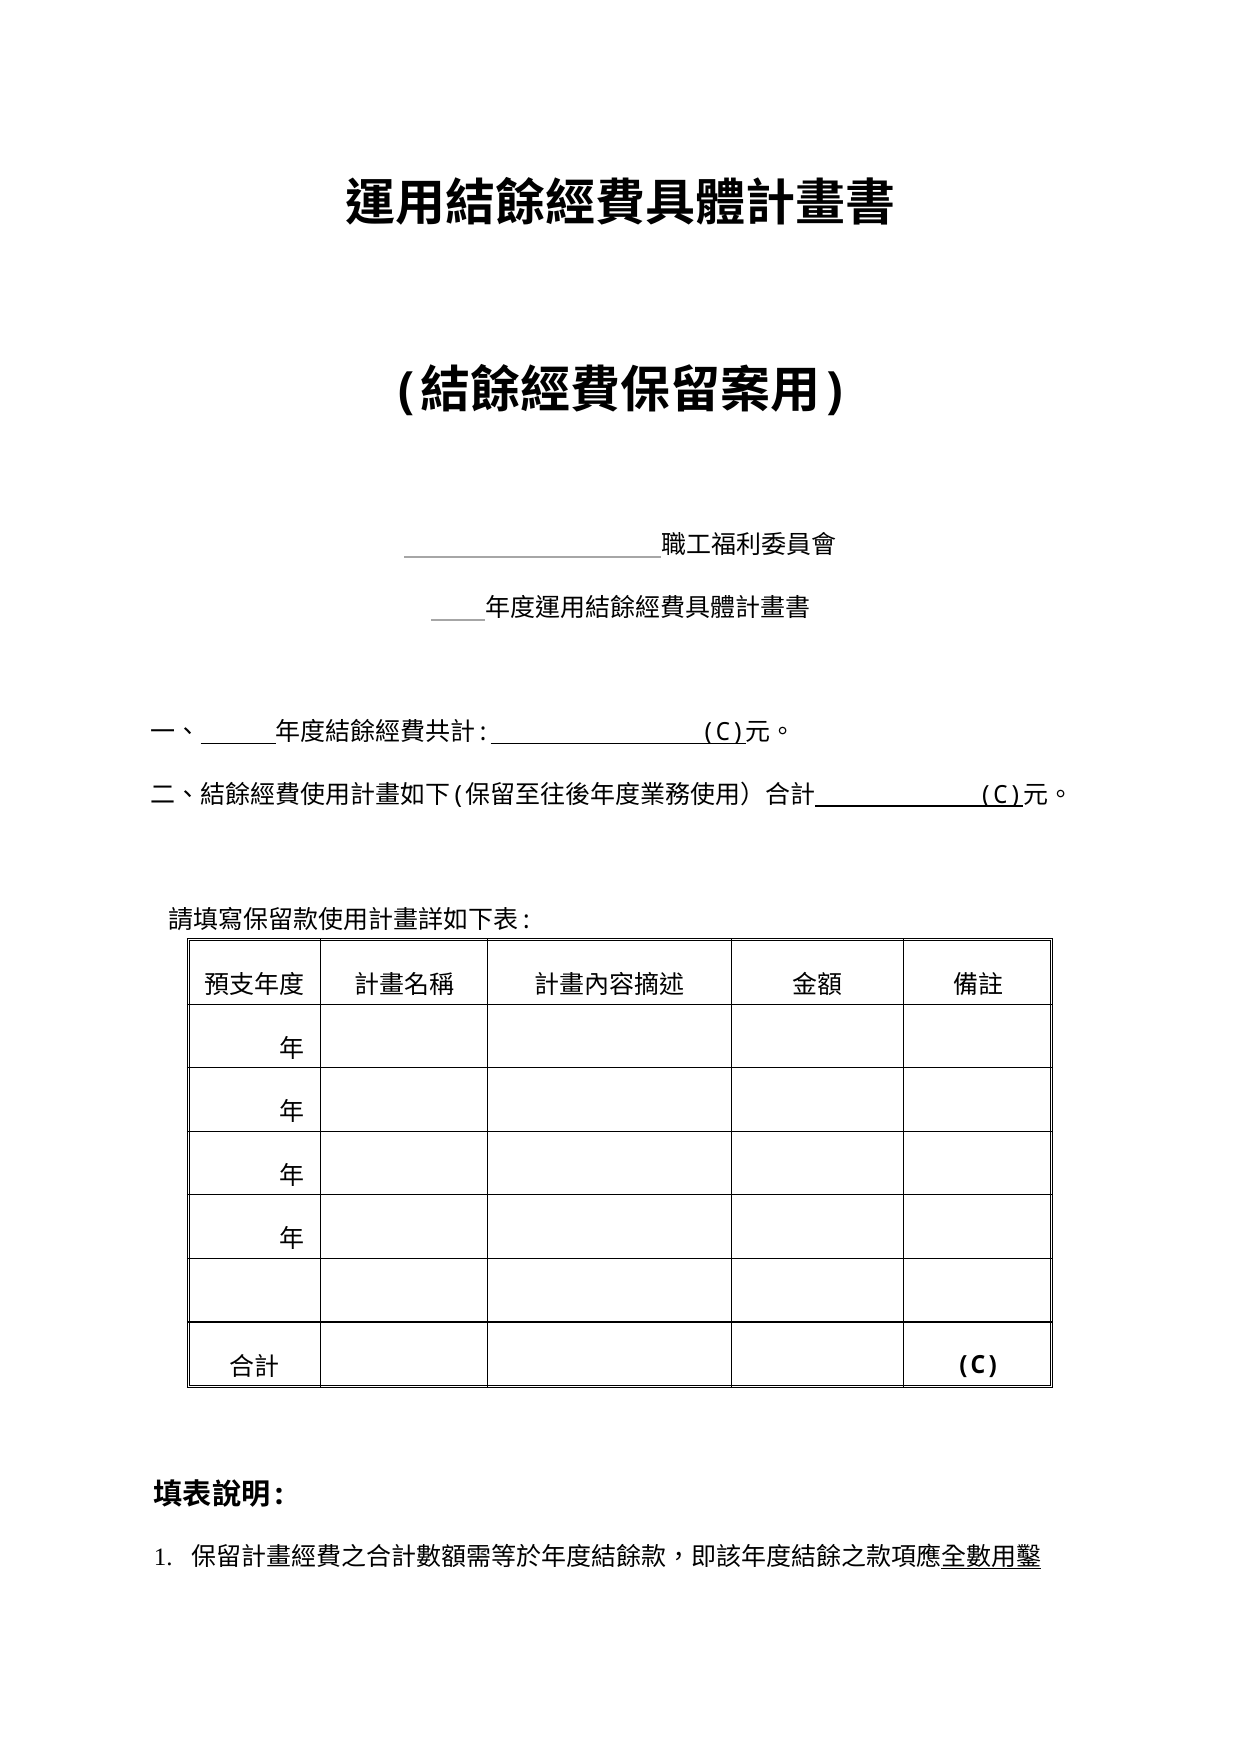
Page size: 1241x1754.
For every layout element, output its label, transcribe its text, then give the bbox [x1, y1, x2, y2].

table_cell [321, 1323, 487, 1385]
table_cell [732, 1005, 903, 1067]
table_cell 合計 [190, 1323, 320, 1385]
table_cell [904, 1259, 1050, 1321]
table_cell [732, 1259, 903, 1321]
table_cell [190, 1259, 320, 1321]
table_header 計畫名稱 [321, 941, 487, 1004]
text 二、結餘經費使用計畫如下(保留至往後年度業務使用）合計 (C)元。 [150, 751, 1087, 813]
text (結餘經費保留案用) [153, 313, 1087, 438]
text 職工福利委員會 [153, 501, 1087, 563]
table_cell [321, 1259, 487, 1321]
table_cell 年 [190, 1195, 320, 1258]
table_cell 年 [190, 1132, 320, 1194]
table_cell [488, 1005, 731, 1067]
table_cell [321, 1005, 487, 1067]
table_cell 年 [190, 1068, 320, 1131]
table_cell [488, 1195, 731, 1258]
table_cell [321, 1132, 487, 1194]
table_cell [732, 1323, 903, 1385]
table_cell [488, 1323, 731, 1385]
table_header 備註 [904, 941, 1050, 1004]
table_cell (C) [904, 1323, 1050, 1385]
table_header 金額 [732, 941, 903, 1004]
table_cell [321, 1195, 487, 1258]
table_cell [904, 1005, 1050, 1067]
table_header 預支年度 [190, 941, 320, 1004]
table_cell [488, 1068, 731, 1131]
table_cell [732, 1132, 903, 1194]
table_cell [904, 1132, 1050, 1194]
table_cell [732, 1068, 903, 1131]
list 保留計畫經費之合計數額需等於年度結餘款，即該年度結餘之款項應全數用鑿 [153, 1513, 1087, 1576]
table_cell [904, 1195, 1050, 1258]
table_cell [732, 1195, 903, 1258]
table_cell [488, 1132, 731, 1194]
table_header 計畫內容摘述 [488, 941, 731, 1004]
table_cell 年 [190, 1005, 320, 1067]
table_cell [904, 1068, 1050, 1131]
table_cell [488, 1259, 731, 1321]
text 運用結餘經費具體計畫書 [153, 126, 1087, 251]
text 年度運用結餘經費具體計畫書 [153, 563, 1087, 626]
text 請填寫保留款使用計畫詳如下表: [153, 876, 1087, 938]
text 一、 年度結餘經費共計: (C)元。 [150, 688, 1087, 751]
table_cell [321, 1068, 487, 1131]
text 填表說明: [153, 1451, 1087, 1513]
